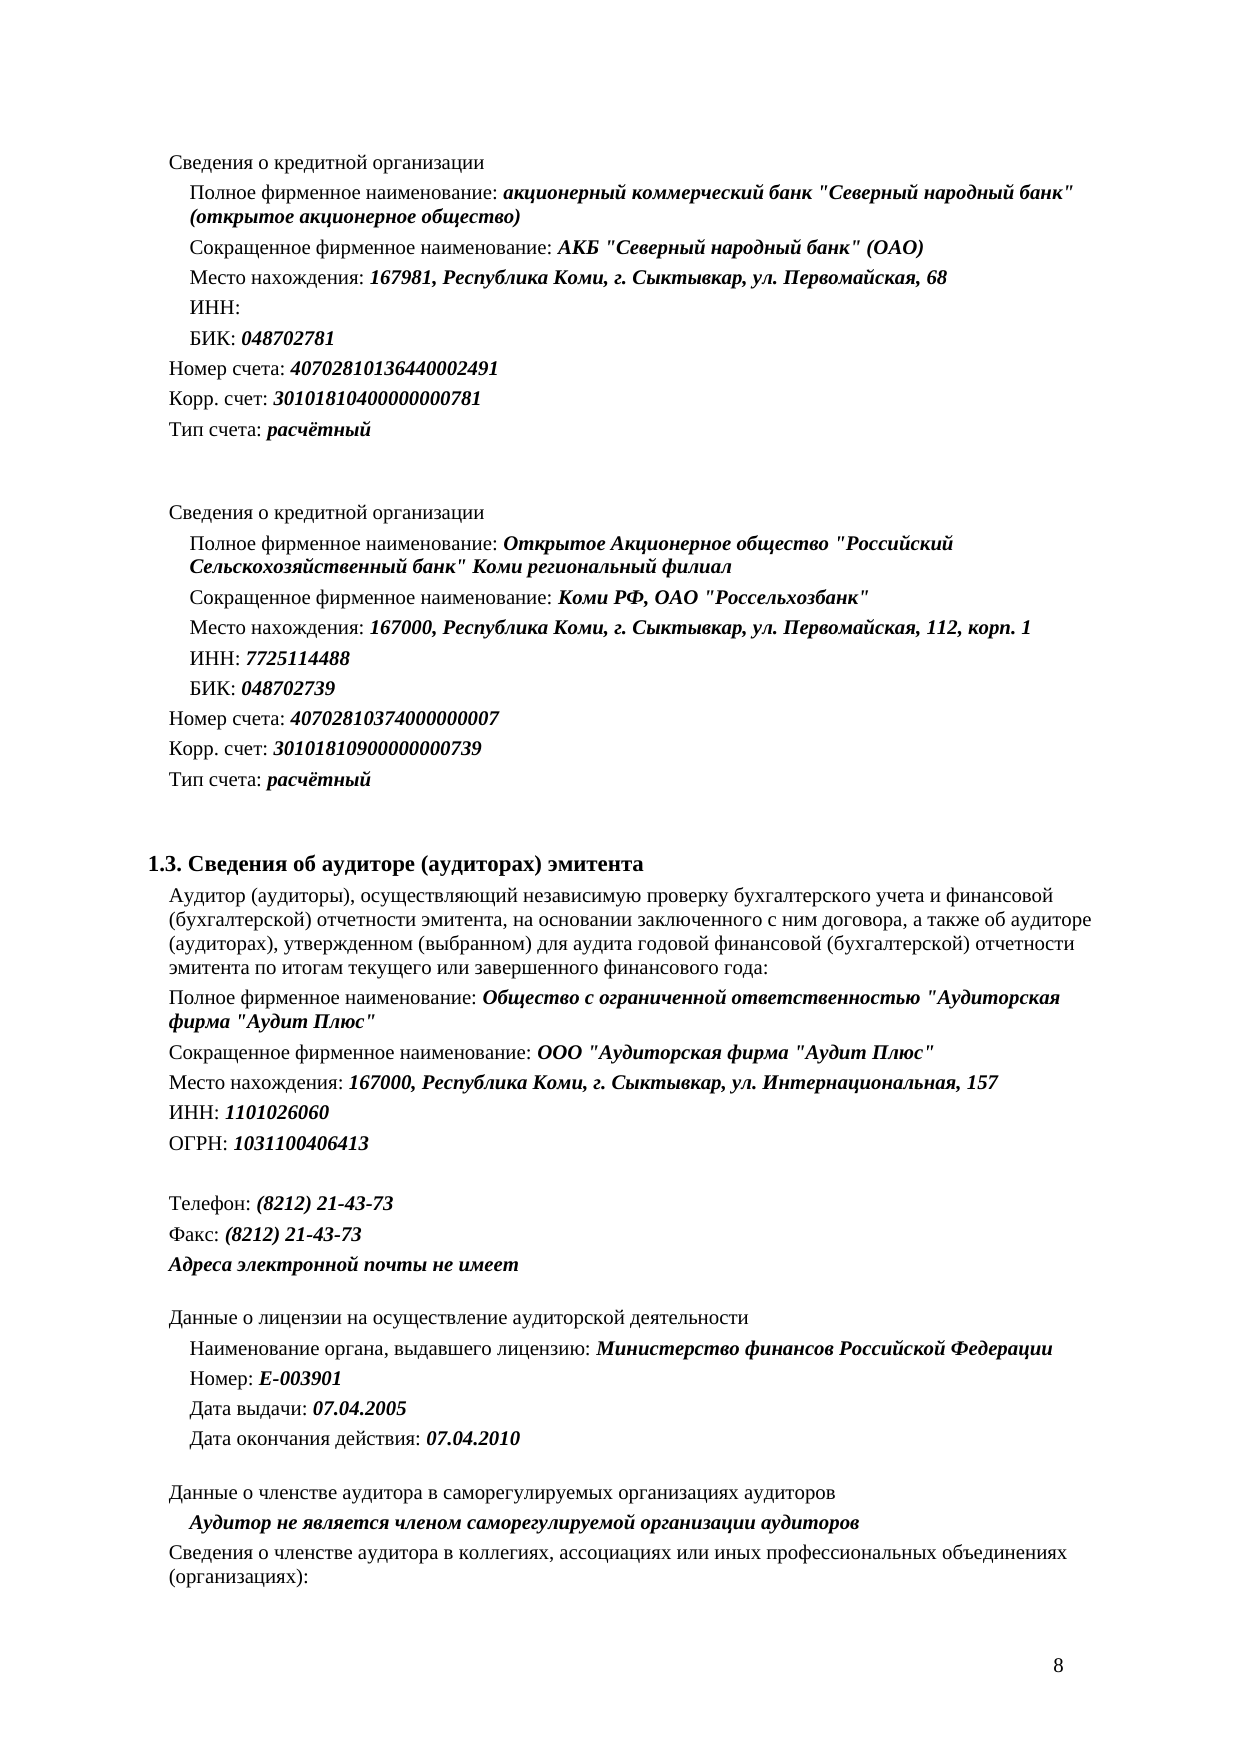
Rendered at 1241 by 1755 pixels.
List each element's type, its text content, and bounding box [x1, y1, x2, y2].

text Корр. счет: 30101810900000000739 [168, 736, 1093, 760]
text Аудитор (аудиторы), осуществляющий независимую проверку бухгалтерского учета и финансовой (бухгалтерской) отчетности эмитента, на основании заключенного с ним договора, а также об аудиторе (аудиторах), утвержденном (выбранном) для аудита годовой финансовой (бухгалтерской) отчетности эмитента по итогам текущего или завершенного финансового года: [168, 883, 1093, 979]
text Полное фирменное наименование: акционерный коммерческий банк "Северный народный банк" (открытое акционерное общество) [189, 180, 1093, 228]
text Тип счета: расчётный [168, 417, 1093, 441]
text Место нахождения: 167981, Республика Коми, г. Сыктывкар, ул. Первомайская, 68 [189, 265, 1093, 289]
text ИНН: [189, 295, 1093, 319]
text ИНН: 7725114488 [189, 645, 1093, 669]
text Сокращенное фирменное наименование: Коми РФ, ОАО "Россельхозбанк" [189, 585, 1093, 609]
text Номер счета: 40702810374000000007 [168, 706, 1093, 730]
text БИК: 048702781 [189, 326, 1093, 350]
text Сокращенное фирменное наименование: АКБ "Северный народный банк" (ОАО) [189, 235, 1093, 259]
text ИНН: 1101026060 [168, 1100, 1093, 1124]
text Аудитор не является членом саморегулируемой организации аудиторов [189, 1510, 1093, 1534]
text Место нахождения: 167000, Республика Коми, г. Сыктывкар, ул. Первомайская, 112, корп. 1 [189, 615, 1093, 639]
text Место нахождения: 167000, Республика Коми, г. Сыктывкар, ул. Интернациональная, 157 [168, 1070, 1093, 1094]
text Адреса электронной почты не имеет [168, 1252, 1093, 1276]
text Сокращенное фирменное наименование: ООО "Аудиторская фирма "Аудит Плюс" [168, 1040, 1093, 1064]
text Корр. счет: 30101810400000000781 [168, 386, 1093, 410]
text Полное фирменное наименование: Общество с ограниченной ответственностью "Аудиторская фирма "Аудит Плюс" [168, 985, 1093, 1033]
text Дата окончания действия: 07.04.2010 [189, 1426, 1093, 1450]
subtitle Сведения о кредитной организации [168, 500, 1093, 524]
subtitle Данные о лицензии на осуществление аудиторской деятельности [168, 1305, 1093, 1329]
text Номер: Е-003901 [189, 1366, 1093, 1390]
text Наименование органа, выдавшего лицензию: Министерство финансов Российской Федерации [189, 1335, 1093, 1359]
subtitle Сведения о кредитной организации [168, 150, 1093, 174]
text Сведения о членстве аудитора в коллегиях, ассоциациях или иных профессиональных объединениях (организациях): [168, 1540, 1093, 1588]
text Телефон: (8212) 21-43-73 [168, 1191, 1093, 1215]
text Тип счета: расчётный [168, 767, 1093, 791]
text ОГРН: 1031100406413 [168, 1131, 1093, 1155]
text Номер счета: 40702810136440002491 [168, 356, 1093, 380]
text Полное фирменное наименование: Открытое Акционерное общество "Российский Сельскохозяйственный банк" Коми региональный филиал [189, 530, 1093, 578]
text Факс: (8212) 21-43-73 [168, 1222, 1093, 1246]
subtitle 1.3. Сведения об аудиторе (аудиторах) эмитента [148, 850, 1093, 877]
subtitle Данные о членстве аудитора в саморегулируемых организациях аудиторов [168, 1479, 1093, 1504]
text БИК: 048702739 [189, 676, 1093, 700]
text Дата выдачи: 07.04.2005 [189, 1396, 1093, 1420]
